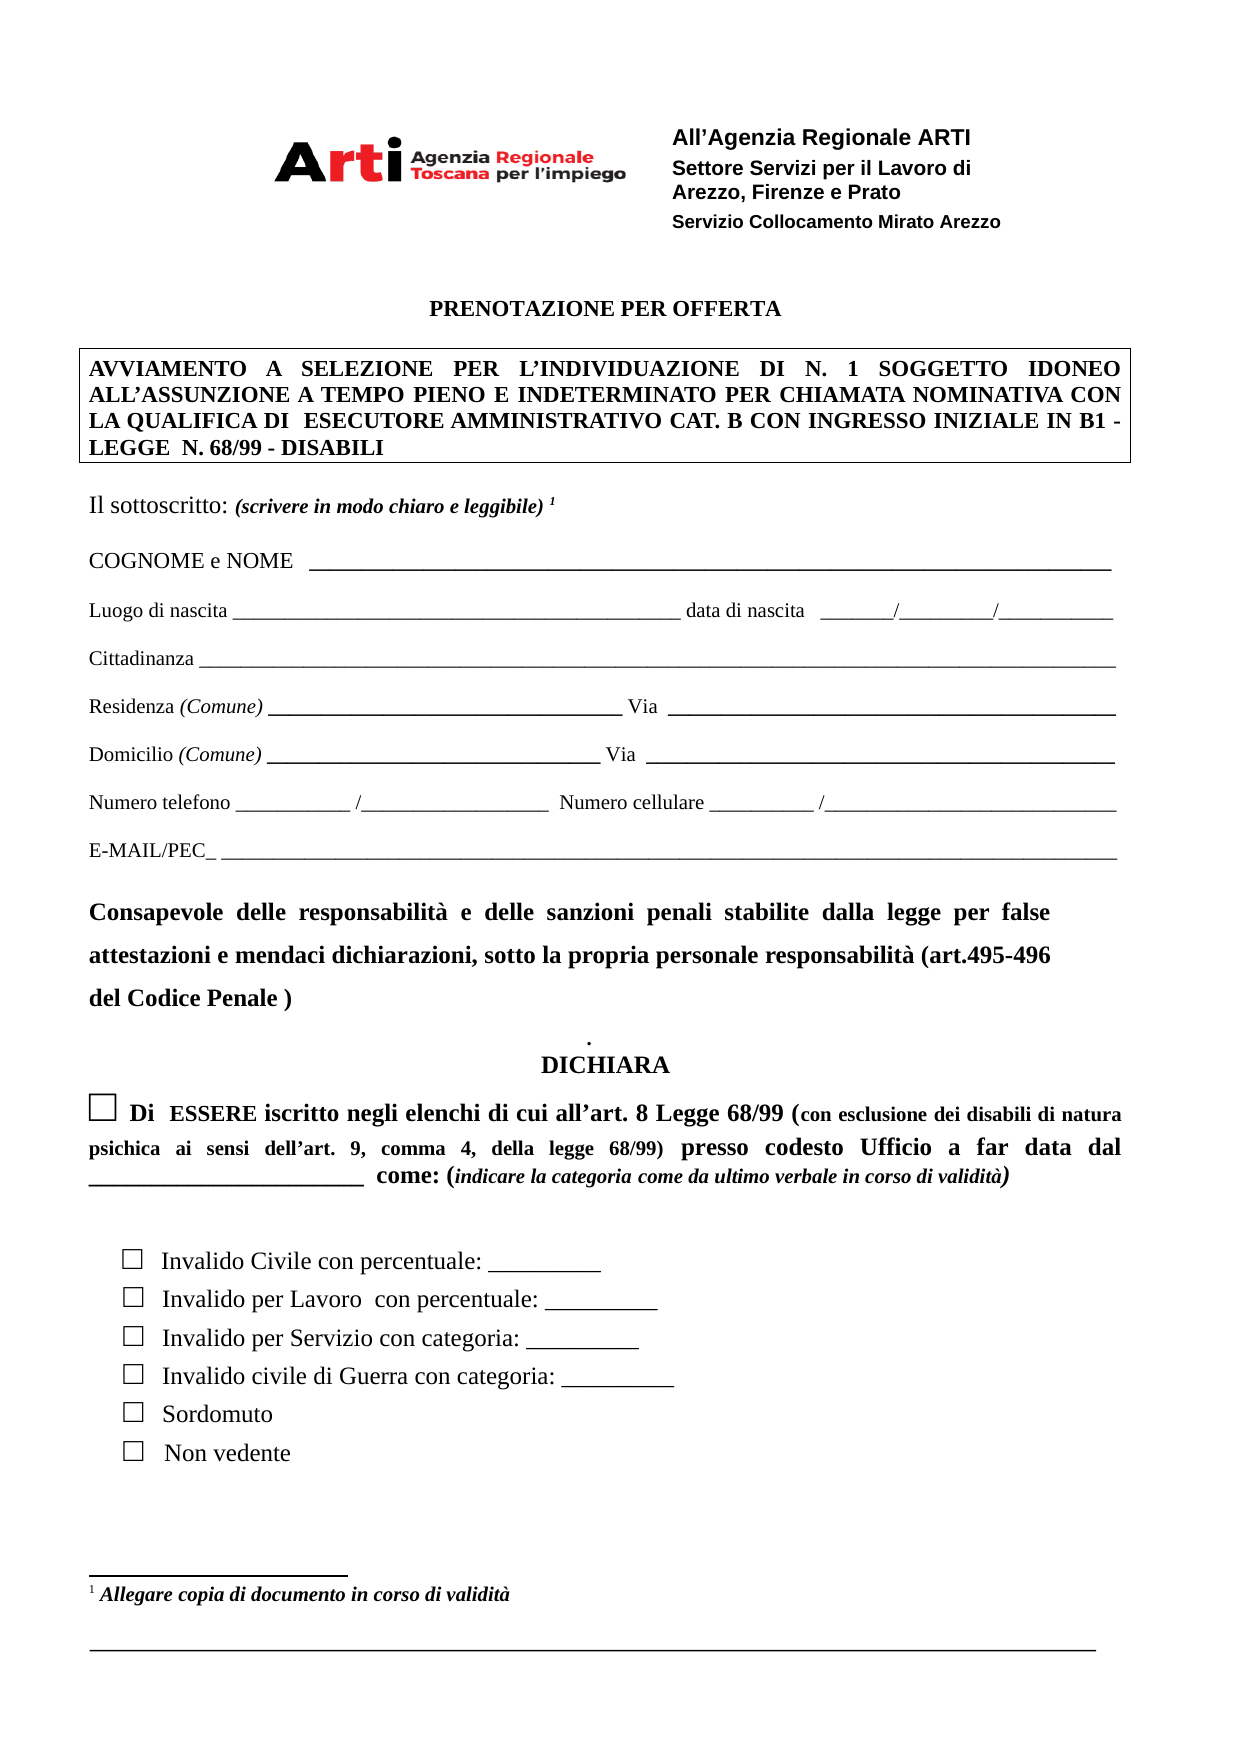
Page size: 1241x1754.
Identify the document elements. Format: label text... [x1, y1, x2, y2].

text PRENOTAZIONE PER OFFERTA [89, 295, 1122, 321]
text Consapevole delle responsabilità e delle sanzioni penali stabilite dalla legge per false attestazioni e mendaci dichiarazioni, sotto la propria personale responsabilità (art.495-496 del Codice Penale ) [89, 897, 1051, 1012]
text □ Non vedente [106, 1430, 1122, 1468]
text □ Invalido civile di Guerra con categoria: _________ [106, 1353, 1122, 1392]
text COGNOME e NOME _____________________________________________________________________________ [89, 547, 1122, 574]
text AVVIAMENTO A SELEZIONE PER L’INDIVIDUAZIONE DI N. 1 SOGGETTO IDONEO ALL’ASSUNZIONE A TEMPO PIENO E INDETERMINATO PER CHIAMATA NOMINATIVA CON LA QUALIFICA DI ESECUTORE AMMINISTRATIVO CAT. B CON INGRESSO INIZIALE IN B1 - LEGGE N. 68/99 - DISABILI [80, 349, 1130, 462]
text □ Di ESSERE iscritto negli elenchi di cui all’art. 8 Legge 68/99 (con esclusione dei disabili di natura psichica ai sensi dell’art. 9, comma 4, della legge 68/99) presso codesto Ufficio a far data dal ______________________ come: (indicare la categoria come da ultimo verbale in corso di validità) [89, 1079, 1122, 1189]
text Numero telefono ___________ /__________________ Numero cellulare __________ /____________________________ [89, 790, 1122, 814]
text □ Sordomuto [106, 1392, 1122, 1430]
text □ Invalido per Lavoro con percentuale: _________ [106, 1277, 1122, 1315]
text □ Invalido per Servizio con categoria: _________ [106, 1315, 1122, 1353]
text Domicilio (Comune) ________________________________ Via _____________________________________________ [89, 742, 1122, 766]
text Allegare copia di documento in corso di validità [89, 1582, 1122, 1606]
text Residenza (Comune) __________________________________ Via ___________________________________________ [89, 694, 1122, 718]
text Il sottoscritto: (scrivere in modo chiaro e leggibile) [89, 490, 1122, 518]
text E-MAIL/PEC_ ______________________________________________________________________________________ [89, 838, 1122, 862]
text DICHIARA [89, 1050, 1122, 1079]
text □ Invalido Civile con percentuale: _________ [89, 1238, 1122, 1277]
text Cittadinanza ________________________________________________________________________________________ [89, 646, 1122, 670]
text Luogo di nascita ___________________________________________ data di nascita _______/_________/___________ [89, 598, 1122, 622]
